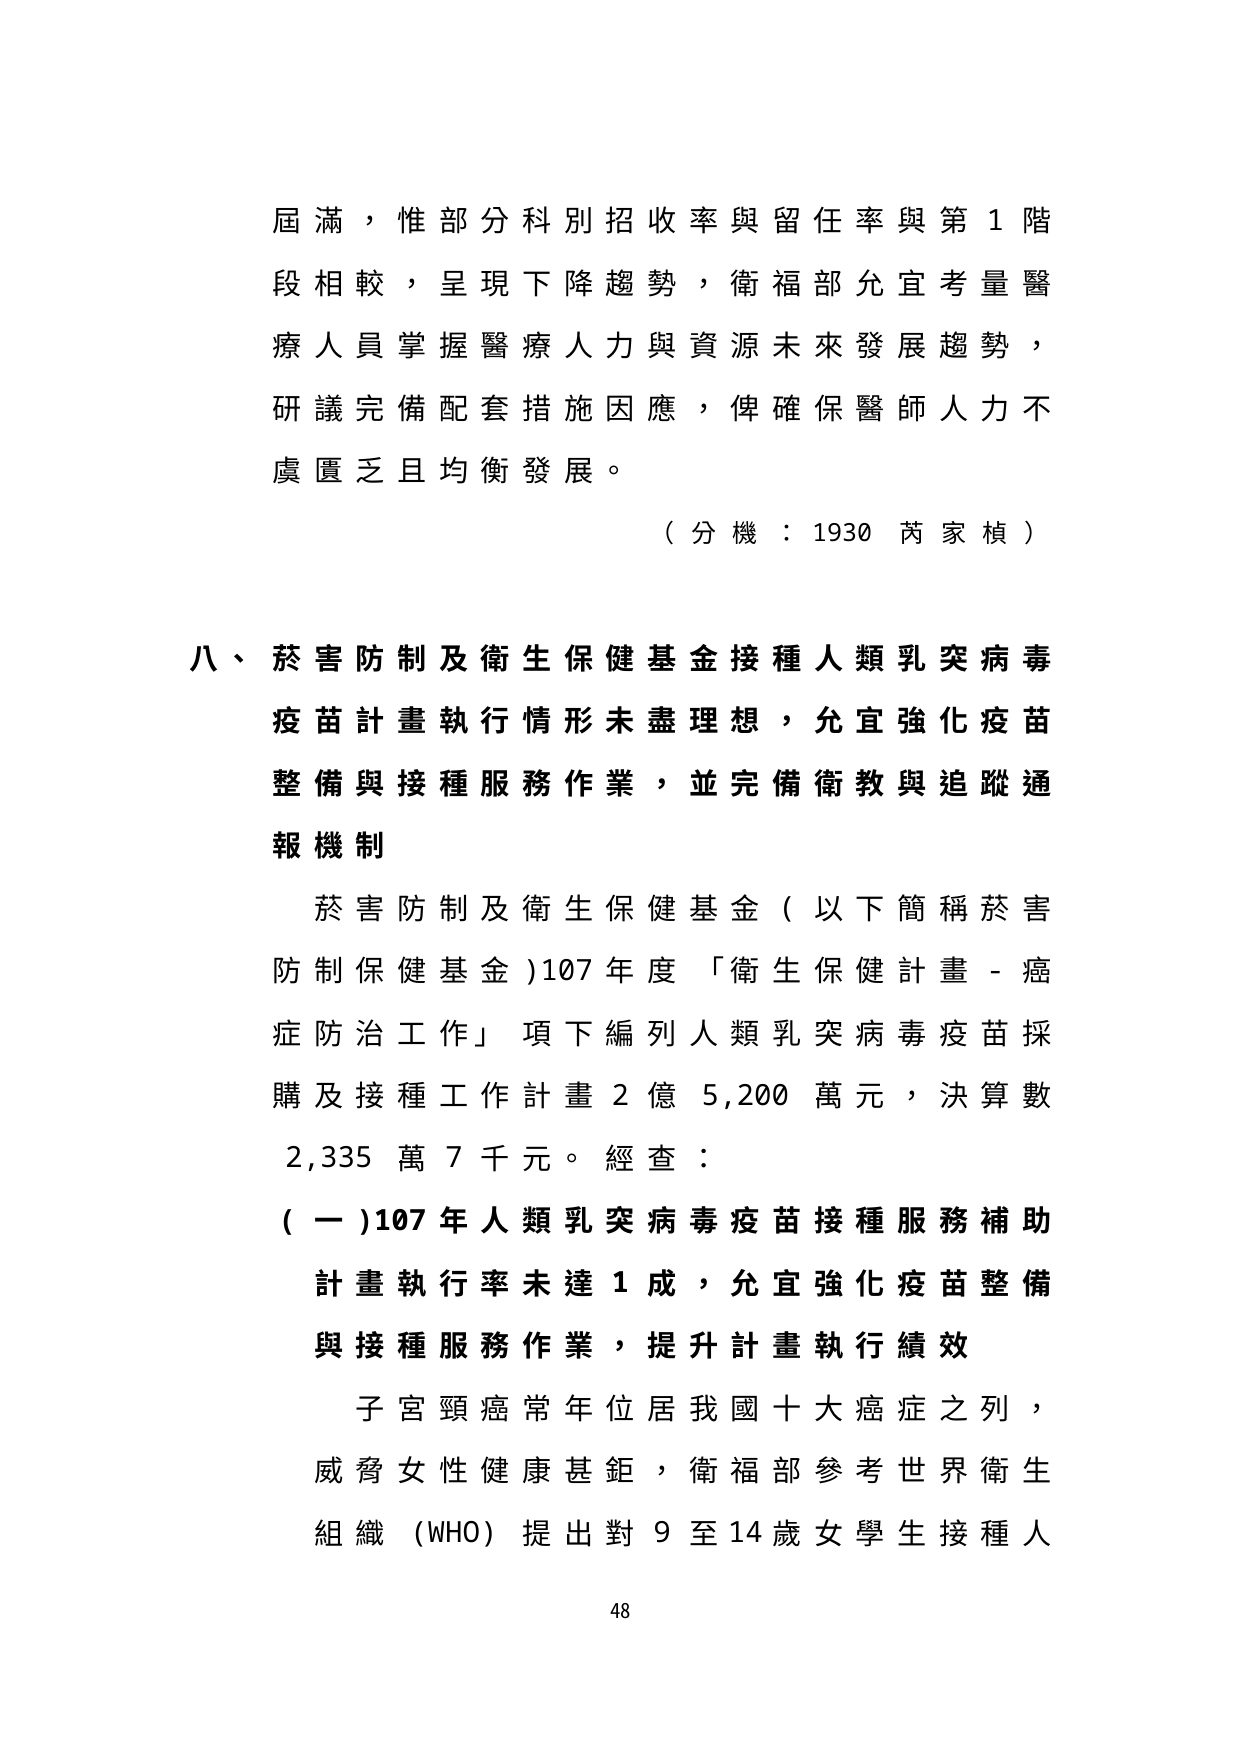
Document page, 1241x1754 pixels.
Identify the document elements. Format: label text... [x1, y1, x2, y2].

text 菸害防制及衛生保健基金(以下簡稱菸害防制保健基金)107年度「衛生保健計畫-癌症防治工作」項下編列人類乳突病毒疫苗採購及接種工作計畫2億5,200萬元，決算數2,335萬7千元。經查： [242, 865, 1058, 1177]
text 八、菸害防制及衛生保健基金接種人類乳突病毒疫苗計畫執行情形未盡理想，允宜強化疫苗整備與接種服務作業，並完備衛教與追蹤通報機制 [183, 615, 1058, 865]
text 屆滿，惟部分科別招收率與留任率與第1階段相較，呈現下降趨勢，衛福部允宜考量醫療人員掌握醫療人力與資源未來發展趨勢，研議完備配套措施因應，俾確保醫師人力不虞匱乏且均衡發展。 [242, 177, 1058, 490]
text 子宮頸癌常年位居我國十大癌症之列，威脅女性健康甚鉅，衛福部參考世界衛生組織(WHO)提出對9至14歲女學生接種人 [271, 1365, 1058, 1552]
text （分機：1930 芮家楨） [242, 490, 1058, 552]
text (一)107年人類乳突病毒疫苗接種服務補助計畫執行率未達1成，允宜強化疫苗整備與接種服務作業，提升計畫執行績效 [242, 1177, 1058, 1365]
